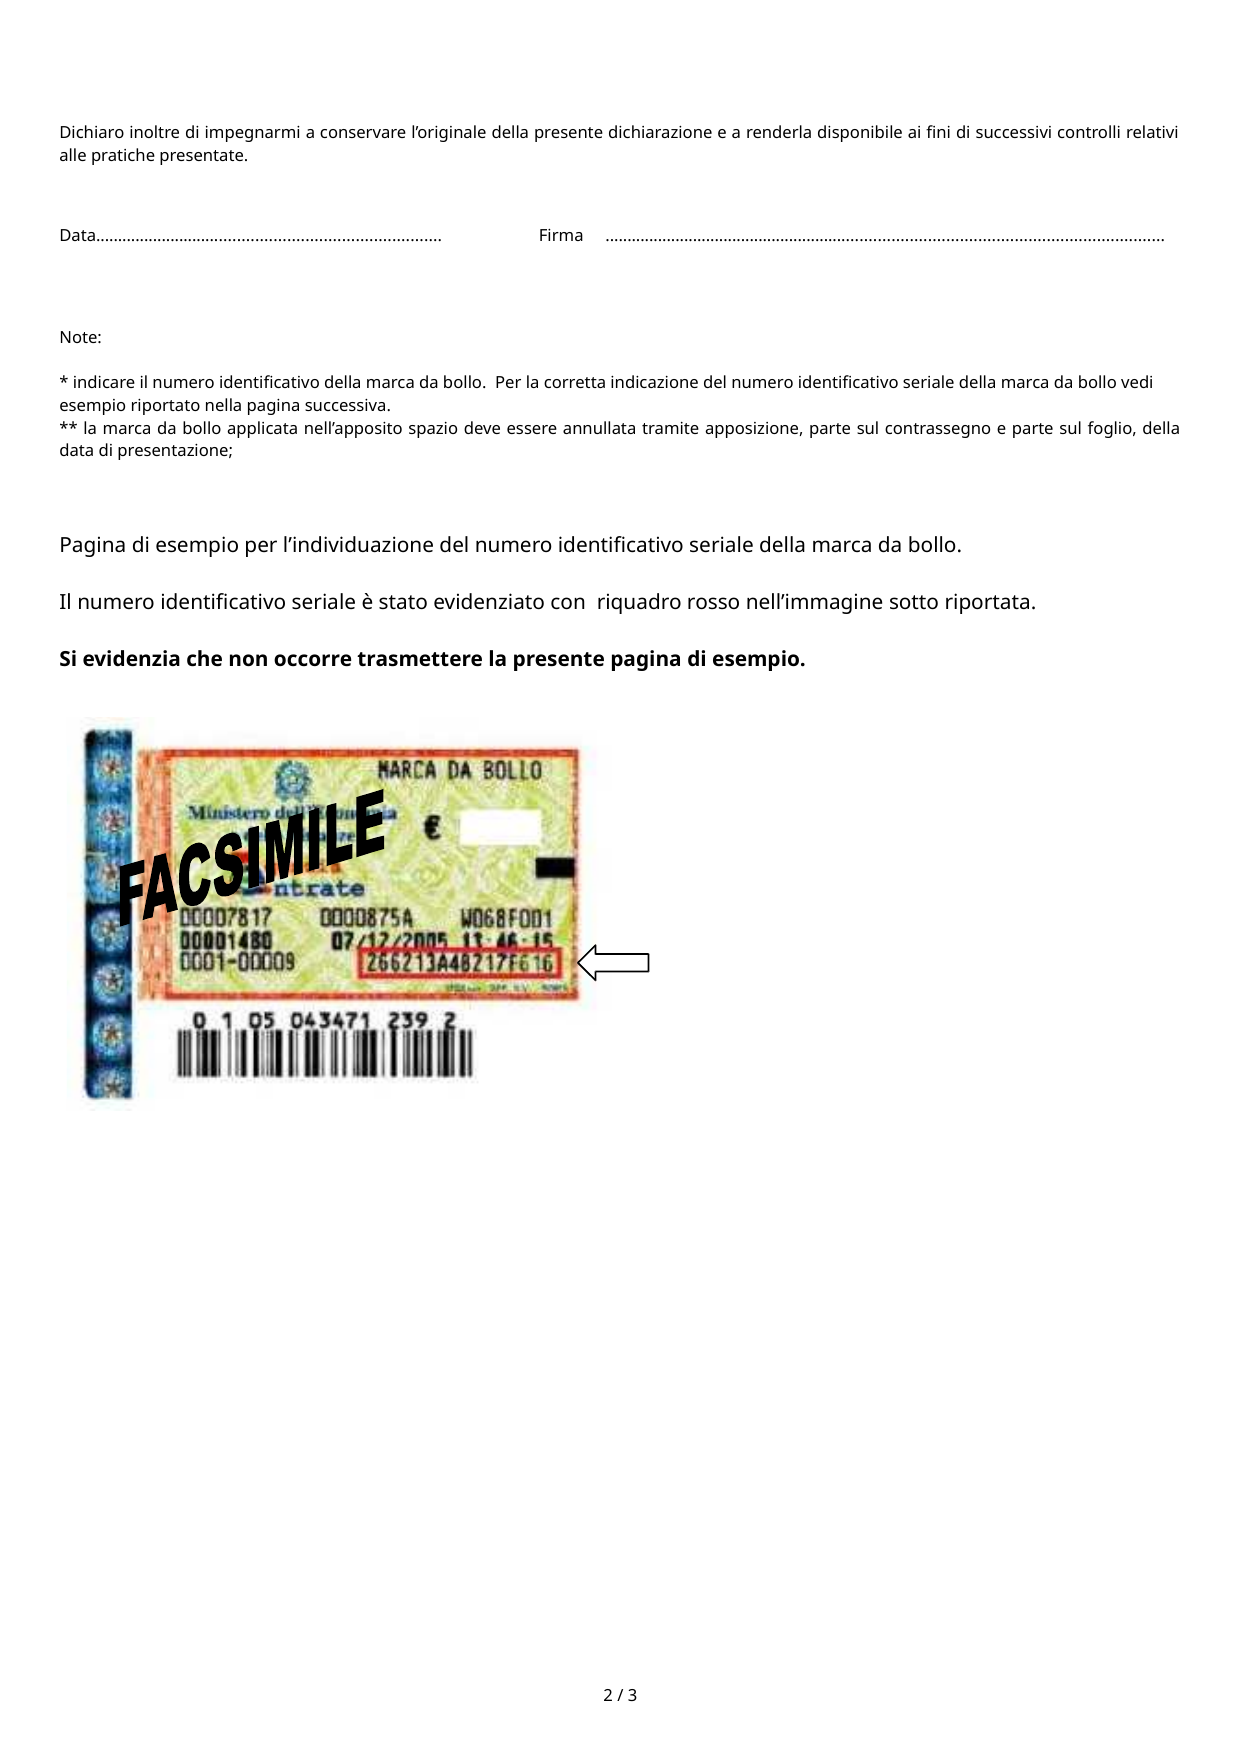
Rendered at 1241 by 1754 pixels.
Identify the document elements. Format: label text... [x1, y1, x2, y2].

text Dichiaro inoltre di impegnarmi a conservare l’originale della presente dichiarazione e a renderla disponibile ai fini di successivi controlli relativi alle pratiche presentate. [59, 120, 1181, 166]
text * indicare il numero identificativo della marca da bollo. Per la corretta indicazione del numero identificativo seriale della marca da bollo vedi esempio riportato nella pagina successiva. [59, 371, 1181, 416]
subtitle Data Firma [59, 223, 1181, 246]
text Note: [59, 326, 1181, 348]
text ** la marca da bollo applicata nell’apposito spazio deve essere annullata tramite apposizione, parte sul contrassegno e parte sul foglio, della data di presentazione; [59, 416, 1181, 462]
text Si evidenzia che non occorre trasmettere la presente pagina di esempio. [59, 644, 1181, 672]
text Pagina di esempio per l’individuazione del numero identificativo seriale della marca da bollo. [59, 530, 1181, 558]
text Il numero identificativo seriale è stato evidenziato con riquadro rosso nell’immagine sotto riportata. [59, 587, 1181, 615]
